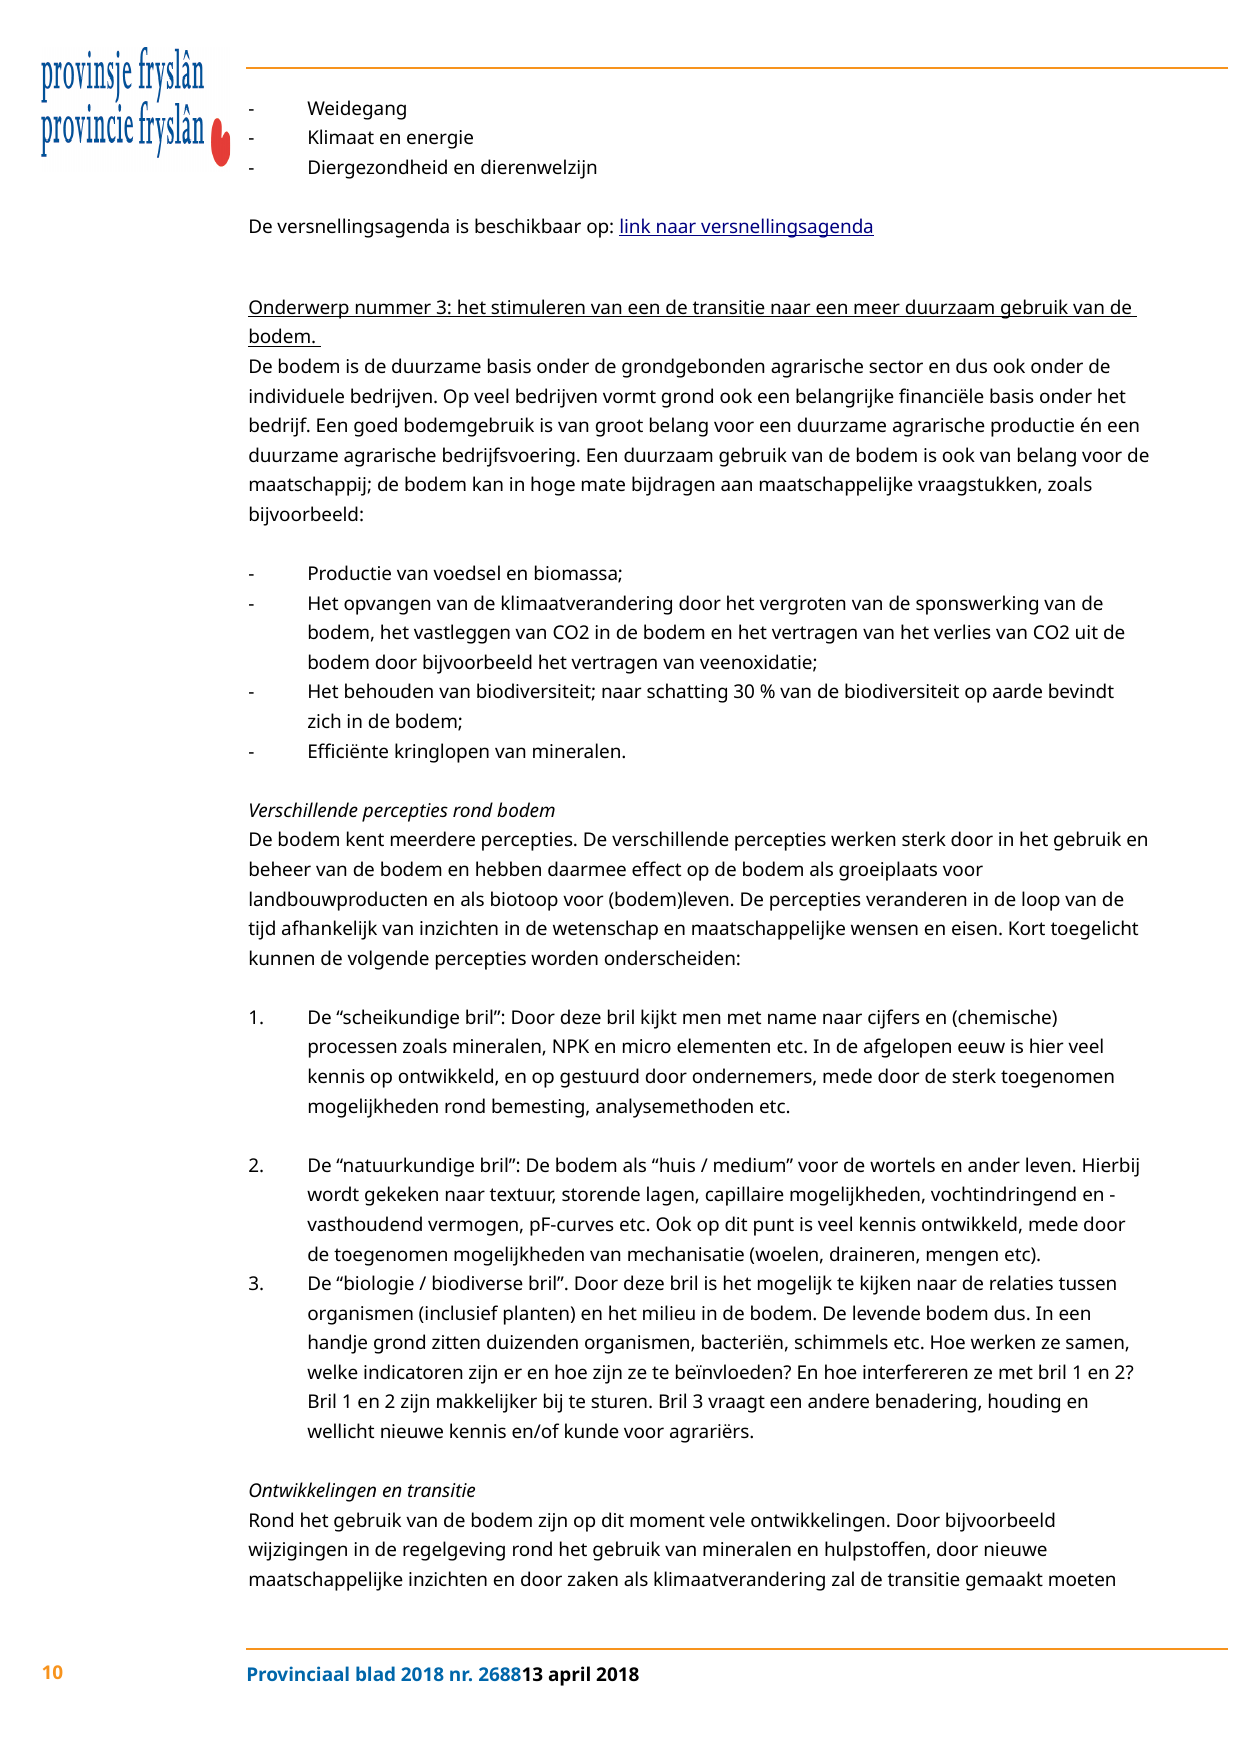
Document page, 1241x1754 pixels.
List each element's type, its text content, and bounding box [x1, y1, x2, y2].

table_cell Weidegang Klimaat en energie Diergezondheid en dierenwelzijn De versnellingsagenda is beschikbaar op: link naar versnellingsagenda [248, 95, 1152, 268]
table_cell Onderwerp nummer 3: het stimuleren van een de transitie naar een meer duurzaam gebruik van de bodem. De bodem is de duurzame basis onder de grondgebonden agrarische sector en dus ook onder de individuele bedrijven. Op veel bedrijven vormt grond ook een belangrijke financiële basis onder het bedrijf. Een goed bodemgebruik is van groot belang voor een duurzame agrarische productie én een duurzame agrarische bedrijfsvoering. Een duurzaam gebruik van de bodem is ook van belang voor de maatschappij; de bodem kan in hoge mate bijdragen aan maatschappelijke vraagstukken, zoals bijvoorbeeld: Productie van voedsel en biomassa; Het opvangen van de klimaatverandering door het vergroten van de sponswerking van de bodem, het vastleggen van CO2 in de bodem en het vertragen van het verlies van CO2 uit de bodem door bijvoorbeeld het vertragen van veenoxidatie; Het behouden van biodiversiteit; naar schatting 30 % van de biodiversiteit op aarde bevindt zich in de bodem; Efficiënte kringlopen van mineralen. Verschillende percepties rond bodem De bodem kent meerdere percepties. De verschillende percepties werken sterk door in het gebruik en beheer van de bodem en hebben daarmee effect op de bodem als groeiplaats voor landbouwproducten en als biotoop voor (bodem)leven. De percepties veranderen in de loop van de tijd afhankelijk van inzichten in de wetenschap en maatschappelijke wensen en eisen. Kort toegelicht kunnen de volgende percepties worden onderscheiden: De “scheikundige bril”: Door deze bril kijkt men met name naar cijfers en (chemische) processen zoals mineralen, NPK en micro elementen etc. In de afgelopen eeuw is hier veel kennis op ontwikkeld, en op gestuurd door ondernemers, mede door de sterk toegenomen mogelijkheden rond bemesting, analysemethoden etc. De “natuurkundige bril”: De bodem als “huis / medium” voor de wortels en ander leven. Hierbij wordt gekeken naar textuur, storende lagen, capillaire mogelijkheden, vochtindringend en -vasthoudend vermogen, pF-curves etc. Ook op dit punt is veel kennis ontwikkeld, mede door de toegenomen mogelijkheden van mechanisatie (woelen, draineren, mengen etc). De “biologie / biodiverse bril”. Door deze bril is het mogelijk te kijken naar de relaties tussen organismen (inclusief planten) en het milieu in de bodem. De levende bodem dus. In een handje grond zitten duizenden organismen, bacteriën, schimmels etc. Hoe werken ze samen, welke indicatoren zijn er en hoe zijn ze te beïnvloeden? En hoe interfereren ze met bril 1 en 2? Bril 1 en 2 zijn makkelijker bij te sturen. Bril 3 vraagt een andere benadering, houding en wellicht nieuwe kennis en/of kunde voor agrariërs. Ontwikkelingen en transitie Rond het gebruik van de bodem zijn op dit moment vele ontwikkelingen. Door bijvoorbeeld wijzigingen in de regelgeving rond het gebruik van mineralen en hulpstoffen, door nieuwe maatschappelijke inzichten en door zaken als klimaatverandering zal de transitie gemaakt moeten [248, 294, 1152, 1592]
table_cell [248, 269, 1152, 294]
picture [41, 47, 231, 172]
